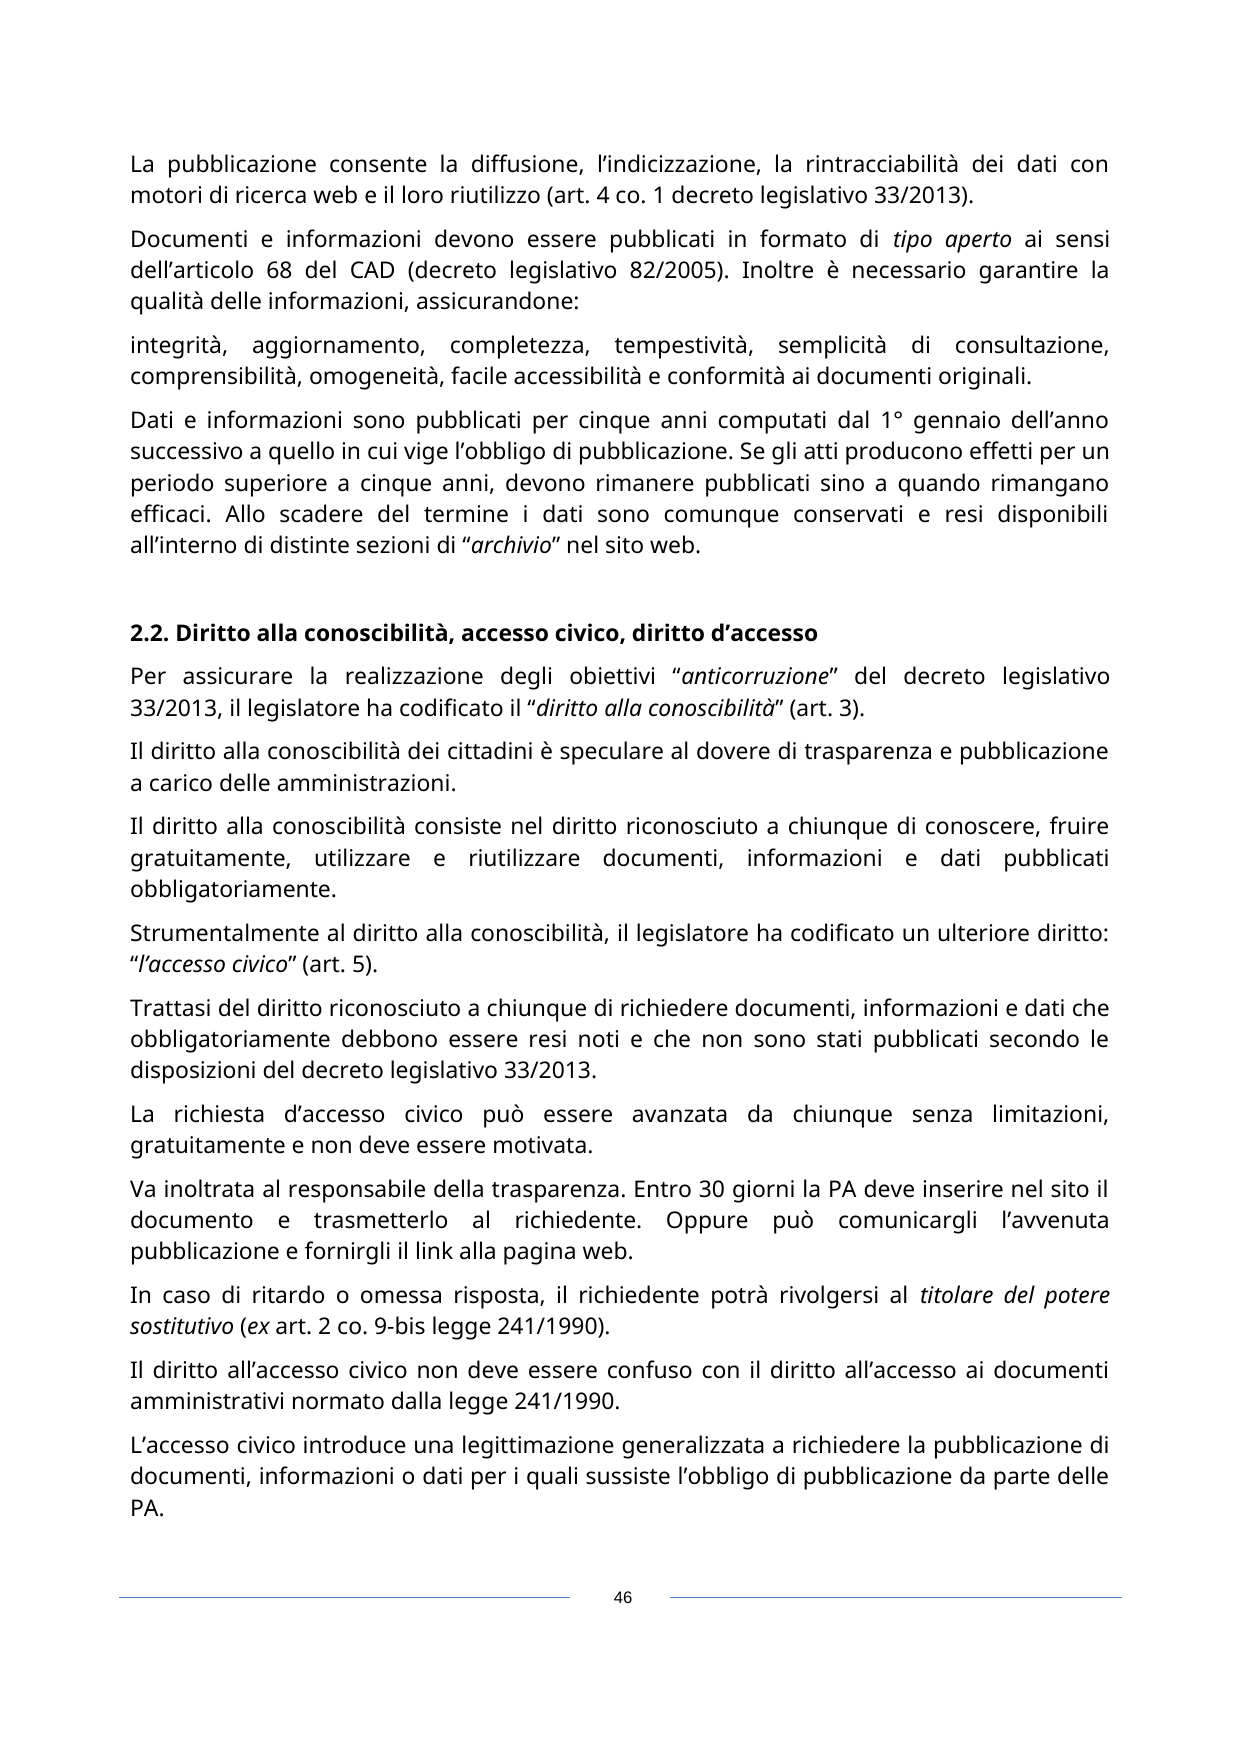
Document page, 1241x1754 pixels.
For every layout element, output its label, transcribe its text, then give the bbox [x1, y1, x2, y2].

text Strumentalmente al diritto alla conoscibilità, il legislatore ha codificato un ulteriore diritto: “l’accesso civico” (art. 5). [130, 916, 1110, 979]
text Per assicurare la realizzazione degli obiettivi “anticorruzione” del decreto legislativo 33/2013, il legislatore ha codificato il “diritto alla conoscibilità” (art. 3). [130, 660, 1110, 723]
text Il diritto alla conoscibilità dei cittadini è speculare al dovere di trasparenza e pubblicazione a carico delle amministrazioni. [130, 735, 1110, 798]
text In caso di ritardo o omessa risposta, il richiedente potrà rivolgersi al titolare del potere sostitutivo (ex art. 2 co. 9-bis legge 241/1990). [130, 1279, 1110, 1341]
text 2.2. Diritto alla conoscibilità, accesso civico, diritto d’accesso [130, 616, 1110, 648]
text La richiesta d’accesso civico può essere avanzata da chiunque senza limitazioni, gratuitamente e non deve essere motivata. [130, 1098, 1110, 1160]
text Va inoltrata al responsabile della trasparenza. Entro 30 giorni la PA deve inserire nel sito il documento e trasmetterlo al richiedente. Oppure può comunicargli l’avvenuta pubblicazione e fornirgli il link alla pagina web. [130, 1173, 1110, 1266]
text Dati e informazioni sono pubblicati per cinque anni computati dal 1° gennaio dell’anno successivo a quello in cui vige l’obbligo di pubblicazione. Se gli atti producono effetti per un periodo superiore a cinque anni, devono rimanere pubblicati sino a quando rimangano efficaci. Allo scadere del termine i dati sono comunque conservati e resi disponibili all’interno di distinte sezioni di “archivio” nel sito web. [130, 404, 1110, 560]
text Il diritto all’accesso civico non deve essere confuso con il diritto all’accesso ai documenti amministrativi normato dalla legge 241/1990. [130, 1354, 1110, 1416]
text Il diritto alla conoscibilità consiste nel diritto riconosciuto a chiunque di conoscere, fruire gratuitamente, utilizzare e riutilizzare documenti, informazioni e dati pubblicati obbligatoriamente. [130, 810, 1110, 904]
text L’accesso civico introduce una legittimazione generalizzata a richiedere la pubblicazione di documenti, informazioni o dati per i quali sussiste l’obbligo di pubblicazione da parte delle PA. [130, 1429, 1110, 1523]
text Documenti e informazioni devono essere pubblicati in formato di tipo aperto ai sensi dell’articolo 68 del CAD (decreto legislativo 82/2005). Inoltre è necessario garantire la qualità delle informazioni, assicurandone: [130, 223, 1110, 316]
text integrità, aggiornamento, completezza, tempestività, semplicità di consultazione, comprensibilità, omogeneità, facile accessibilità e conformità ai documenti originali. [130, 329, 1110, 391]
text La pubblicazione consente la diffusione, l’indicizzazione, la rintracciabilità dei dati con motori di ricerca web e il loro riutilizzo (art. 4 co. 1 decreto legislativo 33/2013). [130, 148, 1110, 210]
text Trattasi del diritto riconosciuto a chiunque di richiedere documenti, informazioni e dati che obbligatoriamente debbono essere resi noti e che non sono stati pubblicati secondo le disposizioni del decreto legislativo 33/2013. [130, 991, 1110, 1085]
